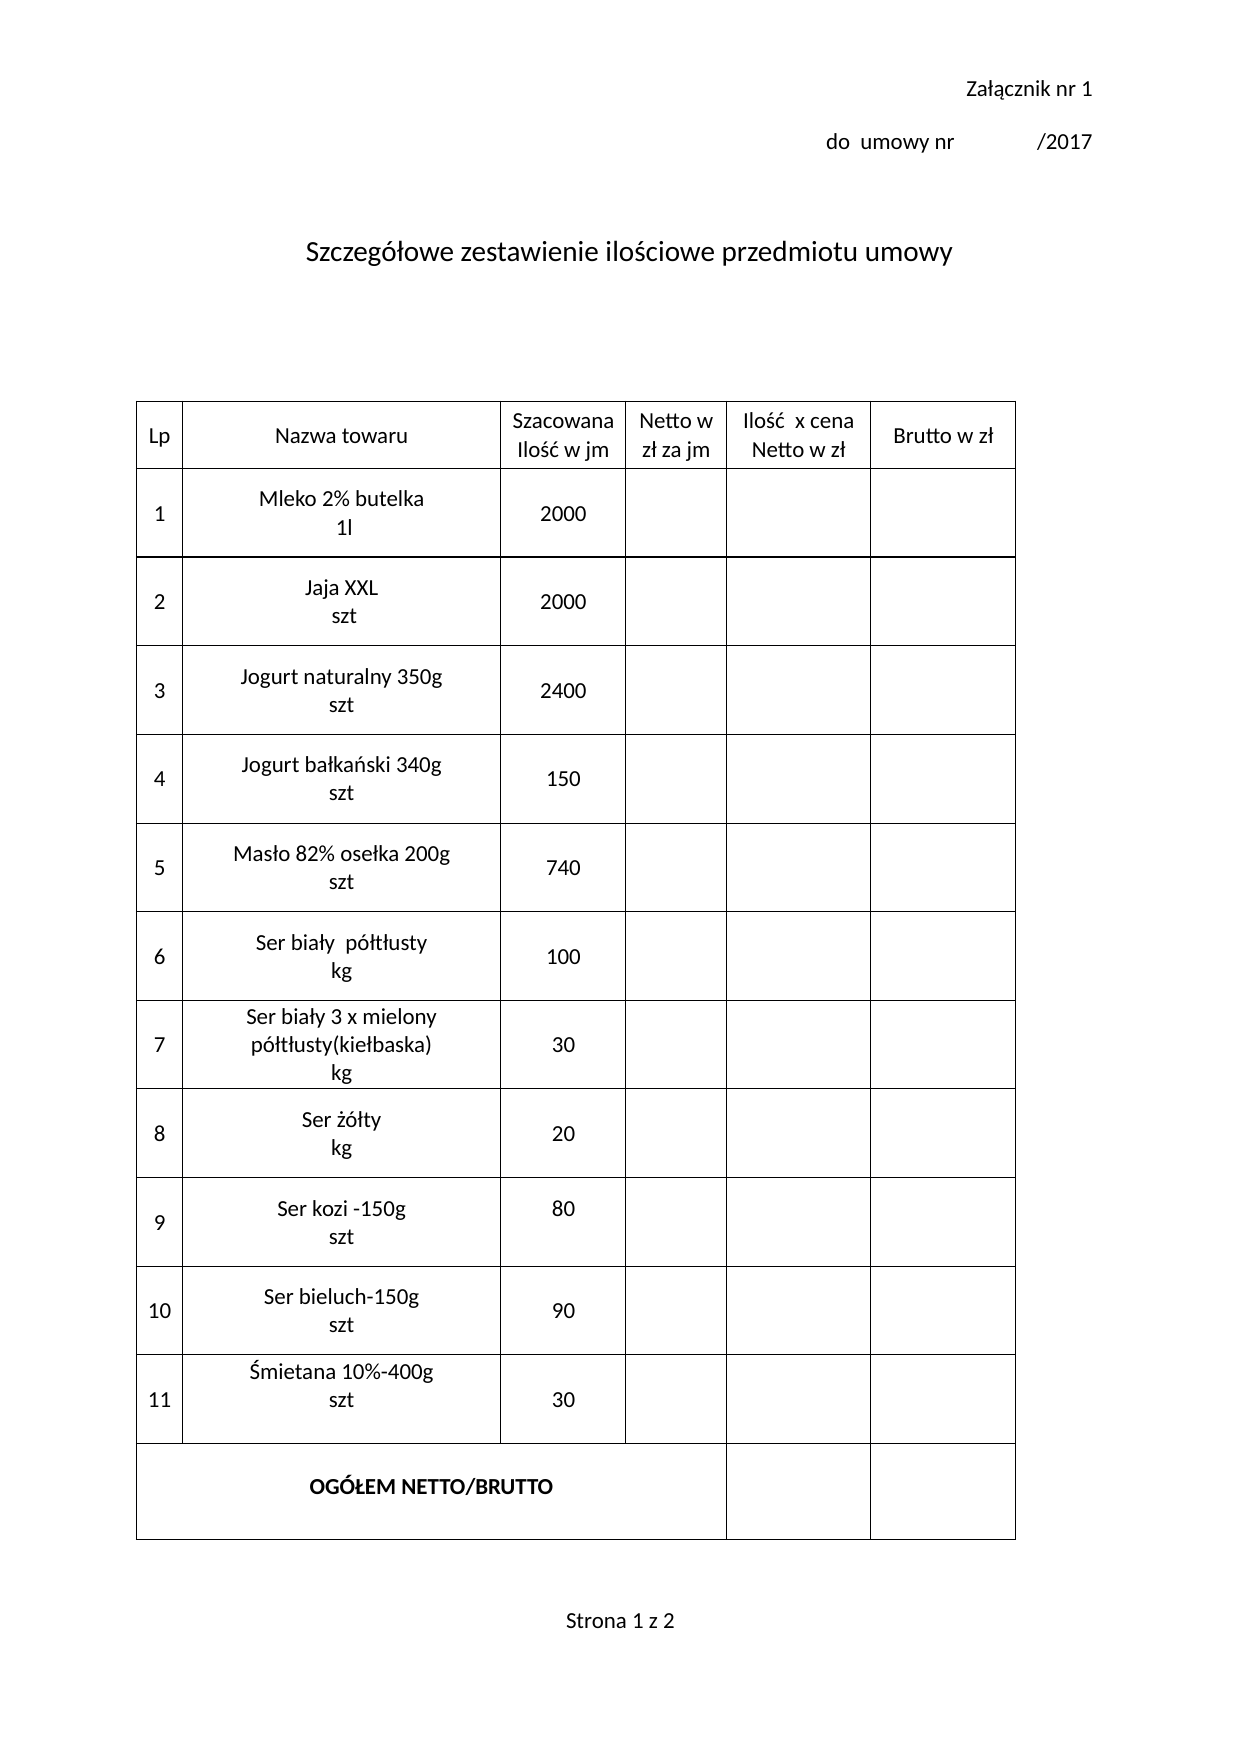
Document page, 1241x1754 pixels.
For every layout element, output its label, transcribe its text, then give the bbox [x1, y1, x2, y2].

table_cell Mleko 2% butelka 1l [183, 469, 500, 556]
table_cell 8 [137, 1089, 182, 1177]
table_cell [871, 1178, 1015, 1266]
table_cell 30 [501, 1001, 625, 1088]
text do umowy nr /2017 [148, 127, 1093, 155]
table_cell [626, 646, 726, 734]
table_cell 9 [137, 1178, 182, 1266]
table_cell Jogurt naturalny 350g szt [183, 646, 500, 734]
table_cell [626, 558, 726, 645]
table_cell Ser kozi -150g szt [183, 1178, 500, 1266]
table_cell 90 [501, 1267, 625, 1354]
table_header Lp [137, 402, 182, 468]
table_header Nazwa towaru [183, 402, 500, 468]
table_cell 1 [137, 469, 182, 556]
table_cell Jogurt bałkański 340g szt [183, 735, 500, 822]
table_cell [626, 824, 726, 911]
table_header Brutto w zł [871, 402, 1015, 468]
table_cell 5 [137, 824, 182, 911]
table_cell [727, 912, 870, 1000]
table_cell 3 [137, 646, 182, 734]
table_cell Jaja XXL szt [183, 558, 500, 645]
table_cell 2400 [501, 646, 625, 734]
table_cell [871, 646, 1015, 734]
table_cell 7 [137, 1001, 182, 1088]
table_cell 150 [501, 735, 625, 822]
table_cell [871, 469, 1015, 556]
table_cell 20 [501, 1089, 625, 1177]
table_cell [871, 735, 1015, 822]
table_cell [871, 1444, 1015, 1539]
table_cell Masło 82% osełka 200g szt [183, 824, 500, 911]
table_cell [626, 912, 726, 1000]
table_cell 740 [501, 824, 625, 911]
table_cell [626, 469, 726, 556]
table_cell 2 [137, 558, 182, 645]
table_header Ilość x cena Netto w zł [727, 402, 870, 468]
table_cell [871, 558, 1015, 645]
table_cell [871, 1267, 1015, 1354]
table_cell [626, 1355, 726, 1443]
table_cell [626, 1267, 726, 1354]
table_cell [727, 1444, 870, 1539]
table_header Szacowana Ilość w jm [501, 402, 625, 468]
table_header Netto w zł za jm [626, 402, 726, 468]
table_cell Śmietana 10%-400g szt [183, 1355, 500, 1443]
table_cell [727, 1089, 870, 1177]
table_cell Ser biały półtłusty kg [183, 912, 500, 1000]
table_cell [871, 1001, 1015, 1088]
table_cell [727, 646, 870, 734]
table_cell [727, 735, 870, 822]
table_cell [727, 558, 870, 645]
table_cell [871, 912, 1015, 1000]
table_cell 6 [137, 912, 182, 1000]
table_cell 2000 [501, 558, 625, 645]
table_cell Ser biały 3 x mielony półtłusty(kiełbaska) kg [183, 1001, 500, 1088]
table_cell [727, 1178, 870, 1266]
table_cell [626, 1089, 726, 1177]
text Załącznik nr 1 [148, 74, 1093, 102]
table_cell OGÓŁEM NETTO/BRUTTO [137, 1444, 726, 1539]
table_cell 80 [501, 1178, 625, 1266]
table_cell [626, 1001, 726, 1088]
table_cell 4 [137, 735, 182, 822]
table_cell 2000 [501, 469, 625, 556]
table_cell [871, 1355, 1015, 1443]
table_cell 10 [137, 1267, 182, 1354]
table_cell [871, 1089, 1015, 1177]
table_cell Ser bieluch-150g szt [183, 1267, 500, 1354]
table_cell [727, 1001, 870, 1088]
table_cell [727, 824, 870, 911]
table_cell [727, 469, 870, 556]
table_cell 100 [501, 912, 625, 1000]
table_cell [727, 1267, 870, 1354]
table_cell Ser żółty kg [183, 1089, 500, 1177]
table_cell [727, 1355, 870, 1443]
table_cell 11 [137, 1355, 182, 1443]
text Szczegółowe zestawienie ilościowe przedmiotu umowy [148, 233, 1093, 268]
table_cell [626, 735, 726, 822]
table_cell [871, 824, 1015, 911]
table_cell [626, 1178, 726, 1266]
table_cell 30 [501, 1355, 625, 1443]
